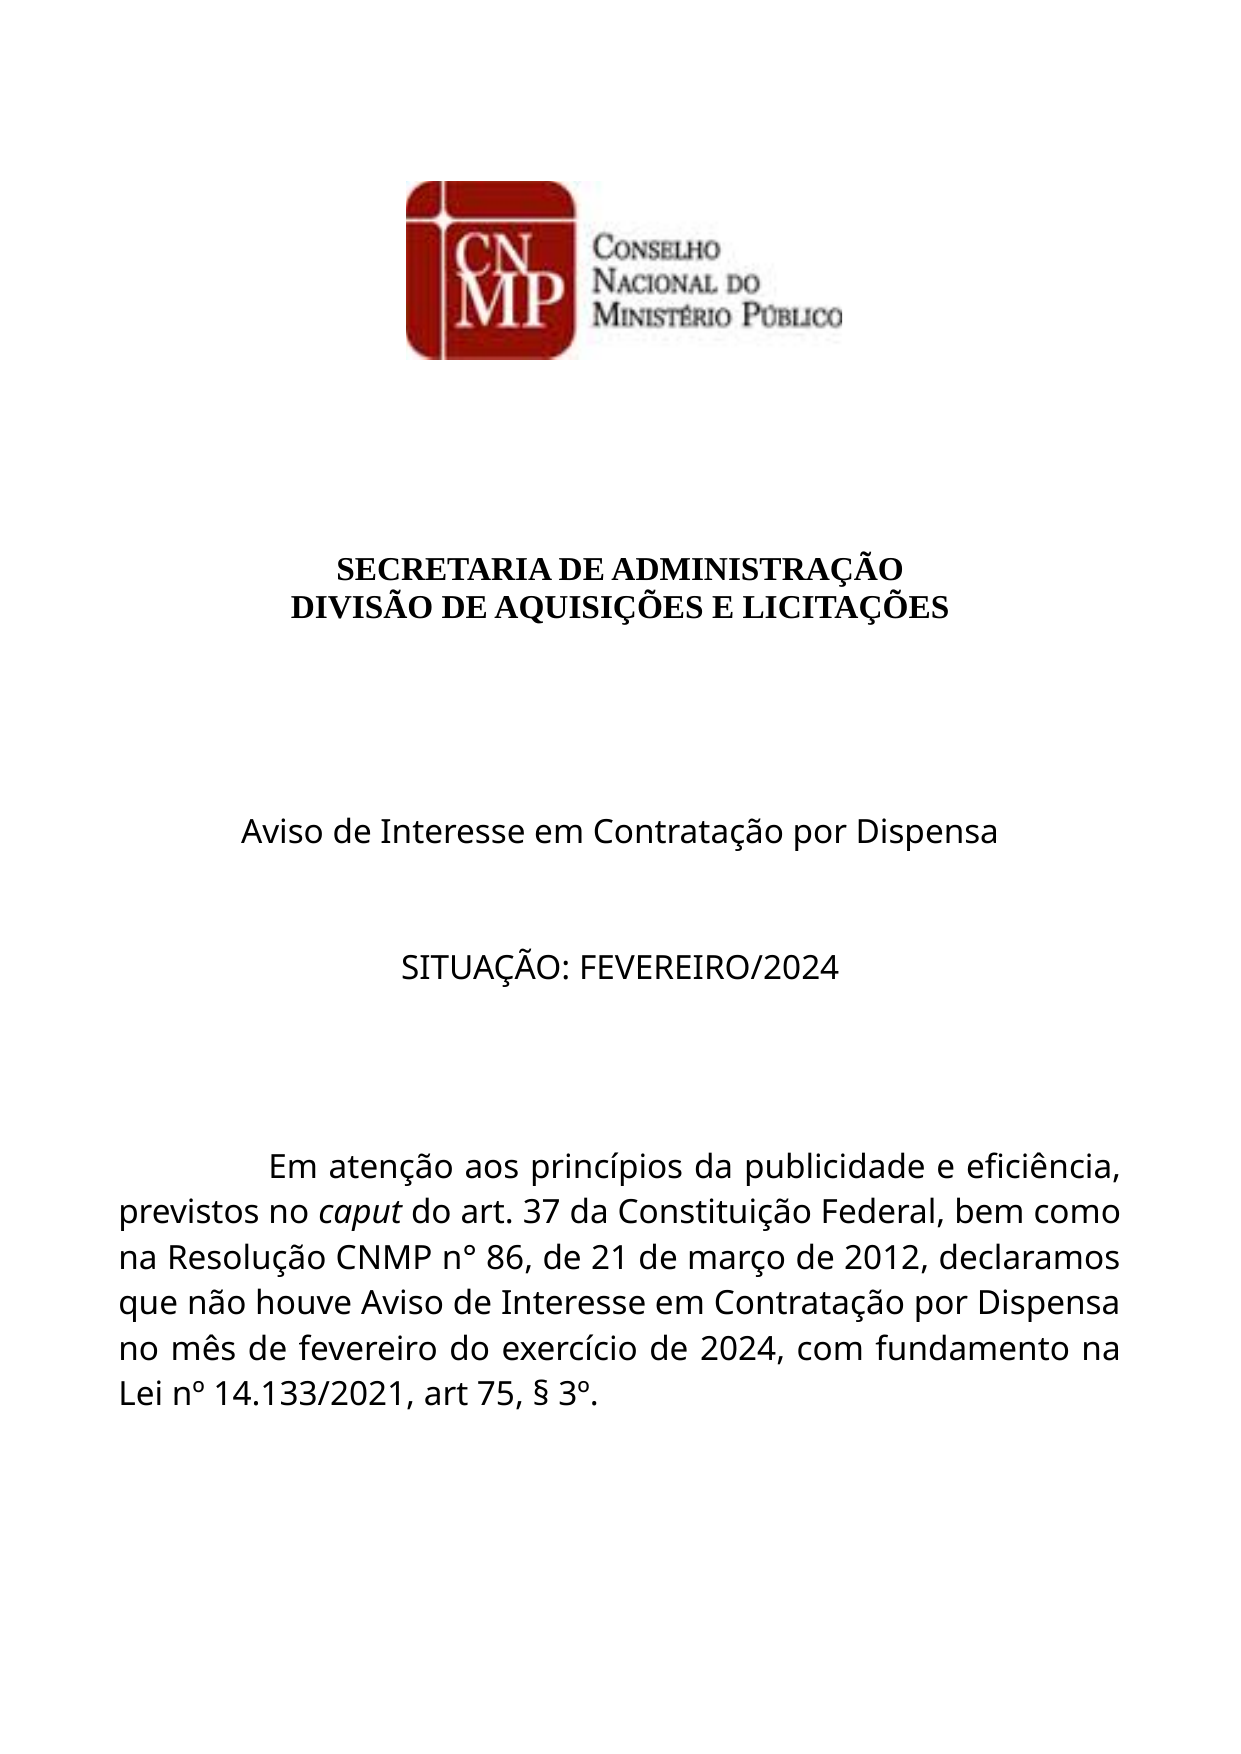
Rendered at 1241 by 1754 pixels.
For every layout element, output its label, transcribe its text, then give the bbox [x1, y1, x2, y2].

text Aviso de Interesse em Contratação por Dispensa [118, 808, 1122, 853]
text DIVISÃO DE AQUISIÇÕES E LICITAÇÕES [118, 588, 1122, 626]
text SECRETARIA DE ADMINISTRAÇÃO [118, 549, 1122, 588]
text SITUAÇÃO: FEVEREIRO/2024 [118, 944, 1122, 989]
text Em atenção aos princípios da publicidade e eficiência, previstos no caput do art. 37 da Constituição Federal, bem como na Resolução CNMP n° 86, de 21 de março de 2012, declaramos que não houve Aviso de Interesse em Contratação por Dispensa no mês de fevereiro do exercício de 2024, com fundamento na Lei nº 14.133/2021, art 75, § 3º. [118, 1143, 1122, 1415]
